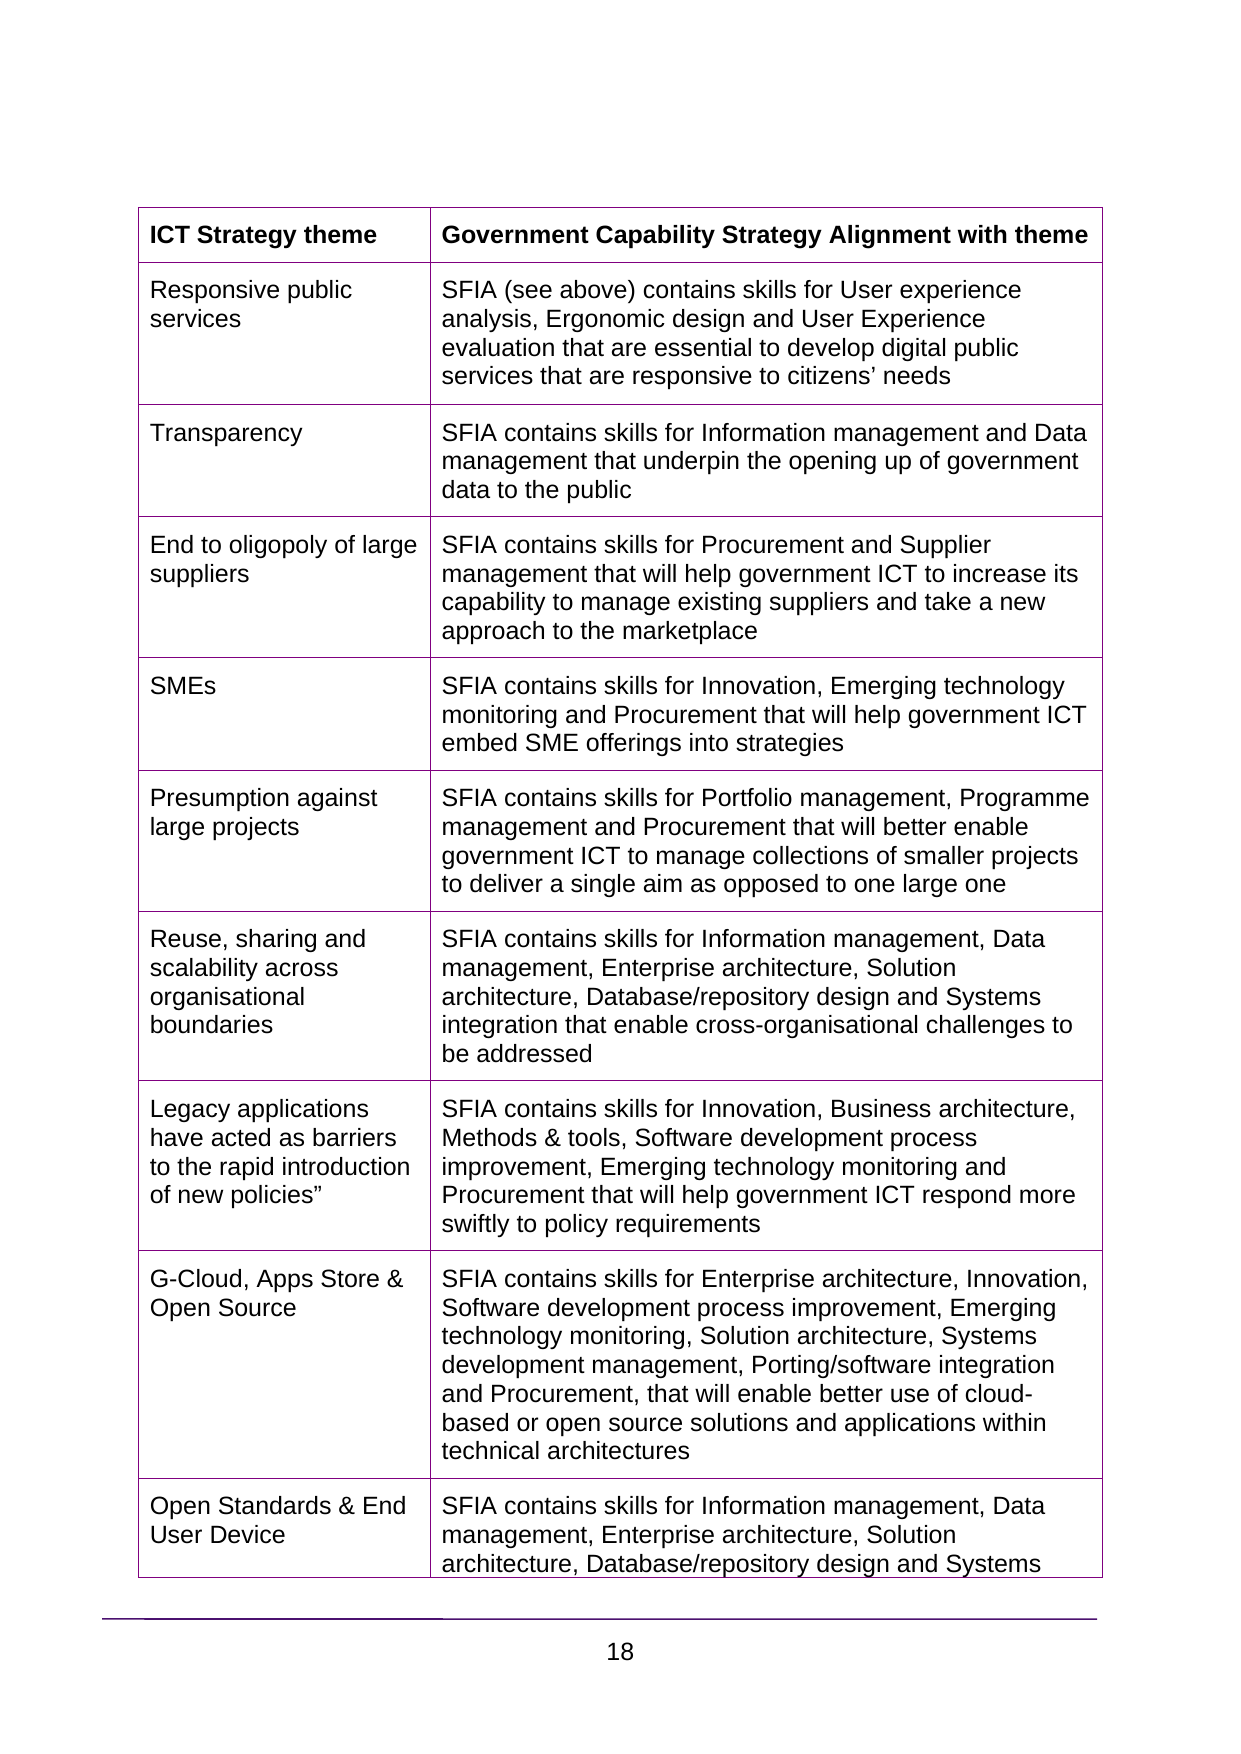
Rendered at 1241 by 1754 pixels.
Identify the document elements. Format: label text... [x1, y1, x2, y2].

table_cell Legacy applications have acted as barriers to the rapid introduction of new policies” [139, 1081, 430, 1250]
table_cell SFIA (see above) contains skills for User experience analysis, Ergonomic design and User Experience evaluation that are essential to develop digital public services that are responsive to citizens’ needs [431, 263, 1102, 404]
table_cell Presumption against large projects [139, 771, 430, 911]
table_cell SFIA contains skills for Procurement and Supplier management that will help government ICT to increase its capability to manage existing suppliers and take a new approach to the marketplace [431, 517, 1102, 657]
table_cell SFIA contains skills for Information management, Data management, Enterprise architecture, Solution architecture, Database/repository design and Systems integration that enable cross-organisational challenges to be addressed [431, 912, 1102, 1080]
table_cell SFIA contains skills for Information management, Data management, Enterprise architecture, Solution architecture, Database/repository design and Systems [431, 1479, 1102, 1577]
table_cell End to oligopoly of large suppliers [139, 517, 430, 657]
table_cell SFIA contains skills for Enterprise architecture, Innovation, Software development process improvement, Emerging technology monitoring, Solution architecture, Systems development management, Porting/software integration and Procurement, that will enable better use of cloud-based or open source solutions and applications within technical architectures [431, 1251, 1102, 1477]
table_cell Reuse, sharing and scalability across organisational boundaries [139, 912, 430, 1080]
table_cell Open Standards & End User Device [139, 1479, 430, 1577]
table_header Government Capability Strategy Alignment with theme [431, 208, 1102, 262]
table_cell G-Cloud, Apps Store & Open Source [139, 1251, 430, 1477]
table_cell SFIA contains skills for Innovation, Emerging technology monitoring and Procurement that will help government ICT embed SME offerings into strategies [431, 658, 1102, 769]
table_cell SFIA contains skills for Information management and Data management that underpin the opening up of government data to the public [431, 405, 1102, 516]
table_cell SFIA contains skills for Portfolio management, Programme management and Procurement that will better enable government ICT to manage collections of smaller projects to deliver a single aim as opposed to one large one [431, 771, 1102, 911]
table_cell SMEs [139, 658, 430, 769]
table_cell Responsive public services [139, 263, 430, 404]
table_cell SFIA contains skills for Innovation, Business architecture, Methods & tools, Software development process improvement, Emerging technology monitoring and Procurement that will help government ICT respond more swiftly to policy requirements [431, 1081, 1102, 1250]
table_header ICT Strategy theme [139, 208, 430, 262]
table_cell Transparency [139, 405, 430, 516]
